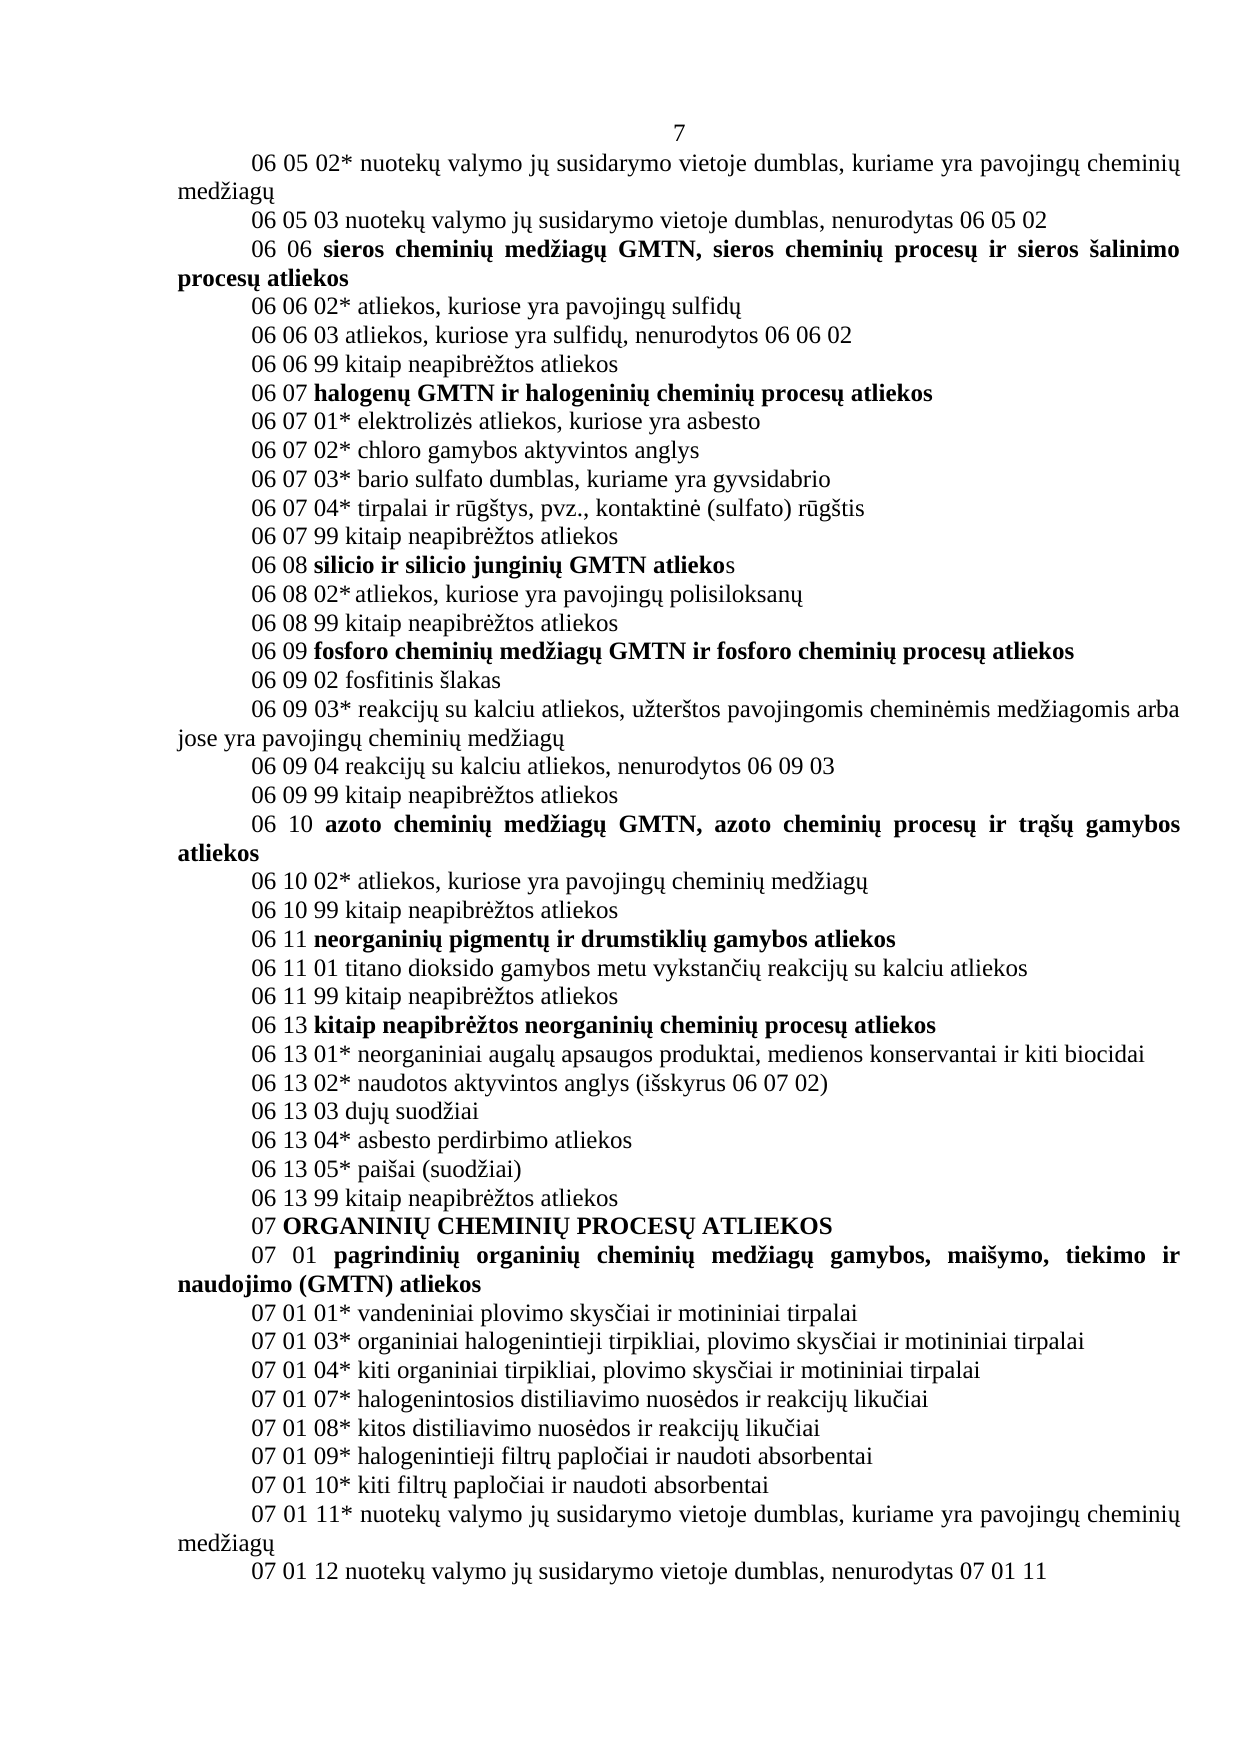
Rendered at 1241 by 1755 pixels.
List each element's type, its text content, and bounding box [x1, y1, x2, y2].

text 06 13 04* asbesto perdirbimo atliekos [177, 1125, 1181, 1154]
text 07 01 03* organiniai halogenintieji tirpikliai, plovimo skysčiai ir motininiai tirpalai [177, 1326, 1181, 1355]
text 06 06 03 atliekos, kuriose yra sulfidų, nenurodytos 06 06 02 [177, 320, 1181, 349]
text 06 09 fosforo cheminių medžiagų GMTN ir fosforo cheminių procesų atliekos [177, 636, 1181, 665]
text 06 13 02* naudotos aktyvintos anglys (išskyrus 06 07 02) [177, 1068, 1181, 1096]
text 06 09 99 kitaip neapibrėžtos atliekos [177, 780, 1181, 809]
text 06 08 02* atliekos, kuriose yra pavojingų polisiloksanų [177, 579, 1181, 608]
text 06 06 sieros cheminių medžiagų GMTN, sieros cheminių procesų ir sieros šalinimo procesų atliekos [177, 234, 1181, 291]
text 06 08 silicio ir silicio junginių GMTN atliekos [177, 550, 1181, 579]
text 06 11 99 kitaip neapibrėžtos atliekos [177, 981, 1181, 1010]
text 06 13 99 kitaip neapibrėžtos atliekos [177, 1183, 1181, 1211]
text 07 01 04* kiti organiniai tirpikliai, plovimo skysčiai ir motininiai tirpalai [177, 1355, 1181, 1384]
text 06 07 01* elektrolizės atliekos, kuriose yra asbesto [177, 406, 1181, 435]
text 06 13 kitaip neapibrėžtos neorganinių cheminių procesų atliekos [177, 1010, 1181, 1039]
text 06 08 99 kitaip neapibrėžtos atliekos [177, 608, 1181, 636]
text 07 01 09* halogenintieji filtrų papločiai ir naudoti absorbentai [177, 1441, 1181, 1470]
text 06 07 halogenų GMTN ir halogeninių cheminių procesų atliekos [177, 378, 1181, 406]
text 07 01 08* kitos distiliavimo nuosėdos ir reakcijų likučiai [177, 1413, 1181, 1441]
text 06 10 azoto cheminių medžiagų GMTN, azoto cheminių procesų ir trąšų gamybos atliekos [177, 809, 1181, 866]
text 06 09 04 reakcijų su kalciu atliekos, nenurodytos 06 09 03 [177, 751, 1181, 780]
text 06 09 03* reakcijų su kalciu atliekos, užterštos pavojingomis cheminėmis medžiagomis arba jose yra pavojingų cheminių medžiagų [177, 694, 1181, 751]
text 06 13 05* paišai (suodžiai) [177, 1154, 1181, 1183]
text 07 01 01* vandeniniai plovimo skysčiai ir motininiai tirpalai [177, 1298, 1181, 1326]
text 06 10 99 kitaip neapibrėžtos atliekos [177, 895, 1181, 924]
text 06 05 02* nuotekų valymo jų susidarymo vietoje dumblas, kuriame yra pavojingų cheminių medžiagų [177, 148, 1181, 205]
text 06 13 01* neorganiniai augalų apsaugos produktai, medienos konservantai ir kiti biocidai [177, 1039, 1181, 1068]
text 06 11 01 titano dioksido gamybos metu vykstančių reakcijų su kalciu atliekos [177, 953, 1181, 981]
text 06 06 99 kitaip neapibrėžtos atliekos [177, 349, 1181, 378]
text 06 05 03 nuotekų valymo jų susidarymo vietoje dumblas, nenurodytas 06 05 02 [177, 205, 1181, 234]
text 06 09 02 fosfitinis šlakas [177, 665, 1181, 694]
text 06 07 02* chloro gamybos aktyvintos anglys [177, 435, 1181, 464]
text 07 01 12 nuotekų valymo jų susidarymo vietoje dumblas, nenurodytas 07 01 11 [177, 1556, 1181, 1585]
text 06 07 04* tirpalai ir rūgštys, pvz., kontaktinė (sulfato) rūgštis [177, 493, 1181, 521]
text 06 13 03 dujų suodžiai [177, 1096, 1181, 1125]
text 06 11 neorganinių pigmentų ir drumstiklių gamybos atliekos [177, 924, 1181, 953]
text 07 01 10* kiti filtrų papločiai ir naudoti absorbentai [177, 1470, 1181, 1499]
text 06 07 03* bario sulfato dumblas, kuriame yra gyvsidabrio [177, 464, 1181, 493]
text 06 06 02* atliekos, kuriose yra pavojingų sulfidų [177, 291, 1181, 320]
text 06 10 02* atliekos, kuriose yra pavojingų cheminių medžiagų [177, 866, 1181, 895]
text 07 01 07* halogenintosios distiliavimo nuosėdos ir reakcijų likučiai [177, 1384, 1181, 1413]
text 06 07 99 kitaip neapibrėžtos atliekos [177, 521, 1181, 550]
text 07 01 pagrindinių organinių cheminių medžiagų gamybos, maišymo, tiekimo ir naudojimo (GMTN) atliekos [177, 1240, 1181, 1298]
text 07 01 11* nuotekų valymo jų susidarymo vietoje dumblas, kuriame yra pavojingų cheminių medžiagų [177, 1499, 1181, 1556]
text 07 ORGANINIŲ CHEMINIŲ PROCESŲ ATLIEKOS [177, 1211, 1181, 1240]
